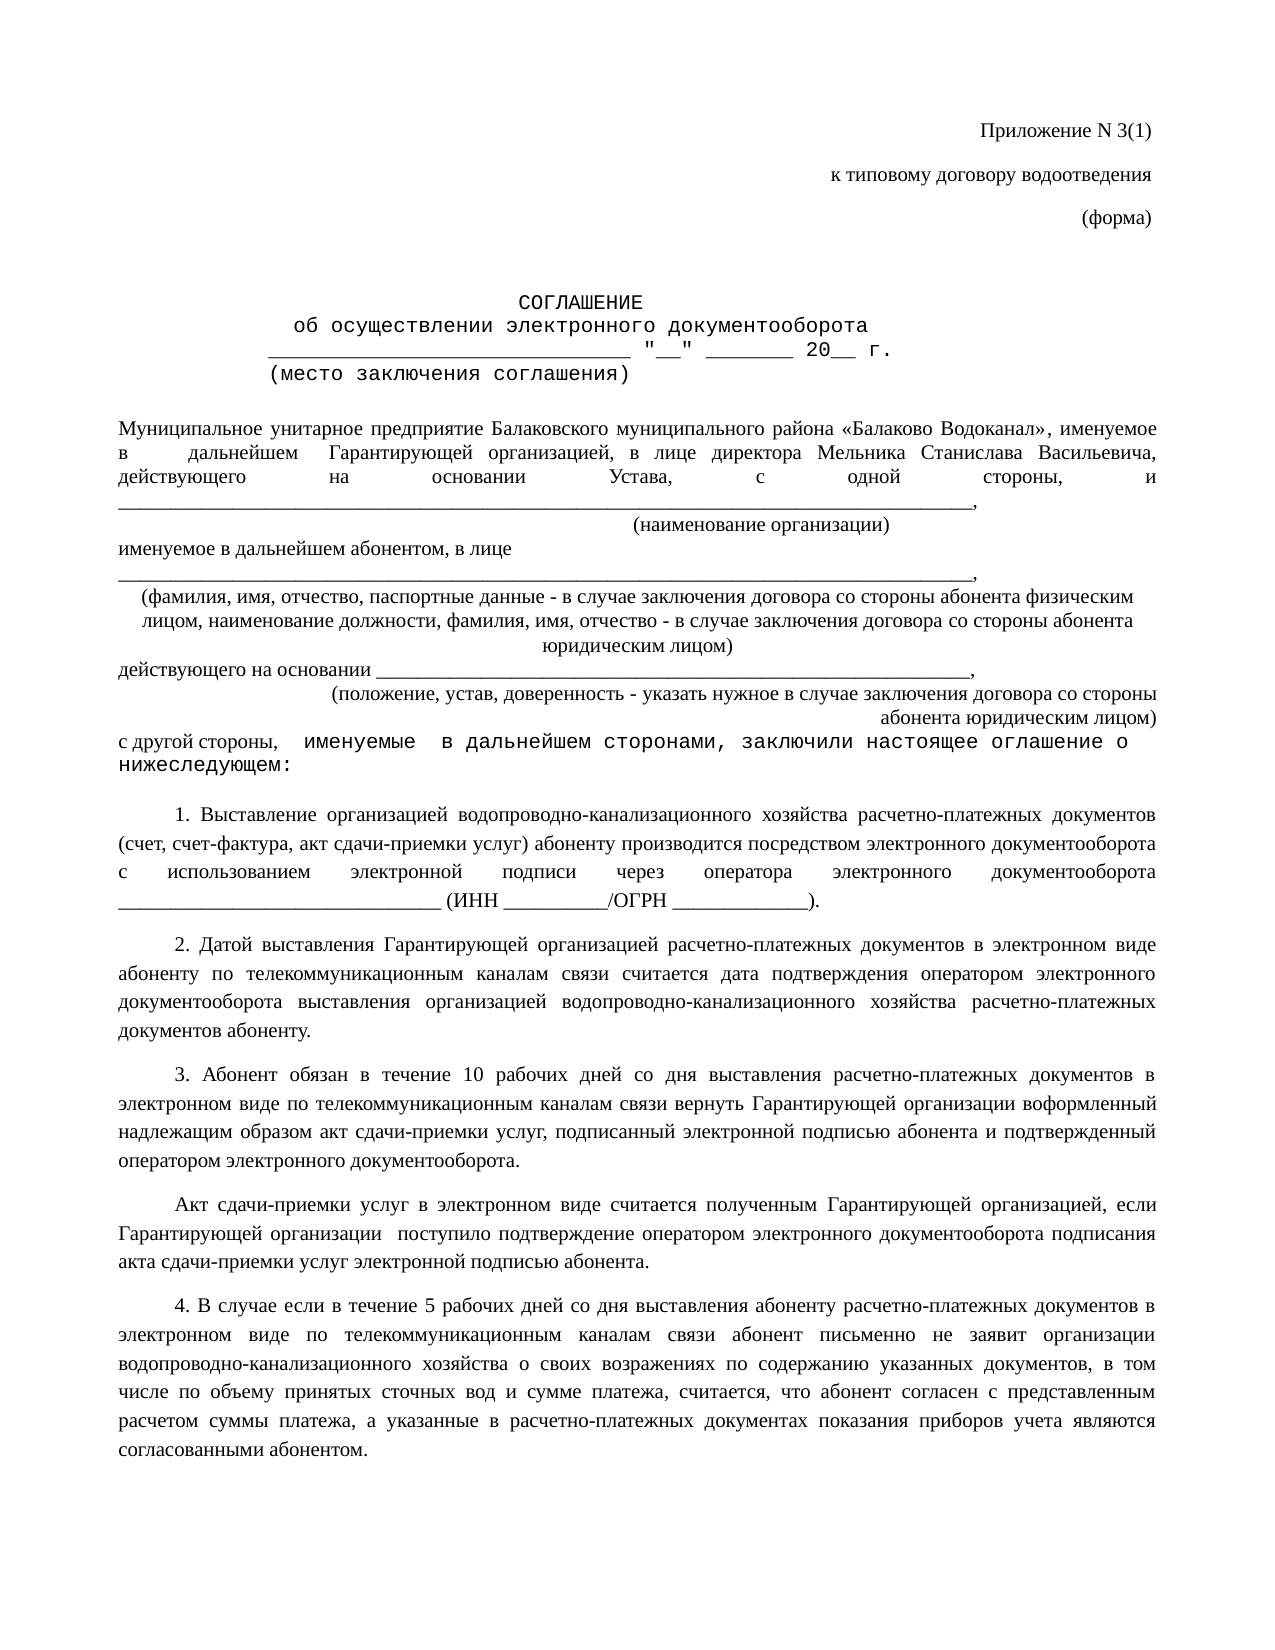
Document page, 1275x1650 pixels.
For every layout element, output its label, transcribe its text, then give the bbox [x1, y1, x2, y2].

text 4. В случае если в течение 5 рабочих дней со дня выставления абоненту расчетно-платежных документов в электронном виде по телекоммуникационным каналам связи абонент письменно не заявит организации водопроводно-канализационного хозяйства о своих возражениях по содержанию указанных документов, в том числе по объему принятых сточных вод и сумме платежа, считается, что абонент согласен с представленным расчетом суммы платежа, а указанные в расчетно-платежных документах показания приборов учета являются согласованными абонентом. [118, 1293, 1157, 1461]
text 3. Абонент обязан в течение 10 рабочих дней со дня выставления расчетно-платежных документов в электронном виде по телекоммуникационным каналам связи вернуть Гарантирующей организации воформленный надлежащим образом акт сдачи-приемки услуг, подписанный электронной подписью абонента и подтвержденный оператором электронного документооборота. [118, 1062, 1157, 1172]
text СОГЛАШЕНИЕ [118, 292, 1157, 316]
text 1. Выставление организацией водопроводно-канализационного хозяйства расчетно-платежных документов (счет, счет-фактура, акт сдачи-приемки услуг) абоненту производится посредством электронного документооборота с использованием электронной подписи через оператора электронного документооборота _______________________________ (ИНН __________/ОГРН _____________). [118, 802, 1157, 912]
text (положение, устав, доверенность - указать нужное в случае заключения договора со стороны абонента юридическим лицом) [118, 681, 1157, 729]
text с другой стороны, именуемые в дальнейшем сторонами, заключили настоящее оглашение о нижеследующем: [118, 729, 1157, 778]
text (место заключения соглашения) [118, 363, 1157, 386]
text Муниципальное унитарное предприятие Балаковского муниципального района «Балаково Водоканал», именуемое в дальнейшем Гарантирующей организацией, в лице директора Мельника Станислава Васильевича, действующего на основании Устава, с одной стороны, и __________________________________________________________________________________, [118, 416, 1157, 512]
list (наименование организации) [366, 512, 1157, 536]
text Акт сдачи-приемки услуг в электронном виде считается полученным Гарантирующей организацией, если Гарантирующей организации поступило подтверждение оператором электронного документооборота подписания акта сдачи-приемки услуг электронной подписью абонента. [118, 1192, 1157, 1273]
text (форма) [118, 205, 1157, 229]
text действующего на основании _________________________________________________________, [118, 657, 1157, 681]
text об осуществлении электронного документооборота [118, 316, 1157, 339]
text именуемое в дальнейшем абонентом, в лице [118, 536, 1157, 560]
text __________________________________________________________________________________, [118, 560, 1157, 584]
text _____________________________ "__" _______ 20__ г. [118, 339, 1157, 363]
text (фамилия, имя, отчество, паспортные данные - в случае заключения договора со стороны абонента физическим лицом, наименование должности, фамилия, имя, отчество - в случае заключения договора со стороны абонента юридическим лицом) [118, 584, 1157, 657]
text Приложение N 3(1) [118, 118, 1157, 142]
text 2. Датой выставления Гарантирующей организацией расчетно-платежных документов в электронном виде абоненту по телекоммуникационным каналам связи считается дата подтверждения оператором электронного документооборота выставления организацией водопроводно-канализационного хозяйства расчетно-платежных документов абоненту. [118, 932, 1157, 1042]
text к типовому договору водоотведения [118, 162, 1157, 186]
